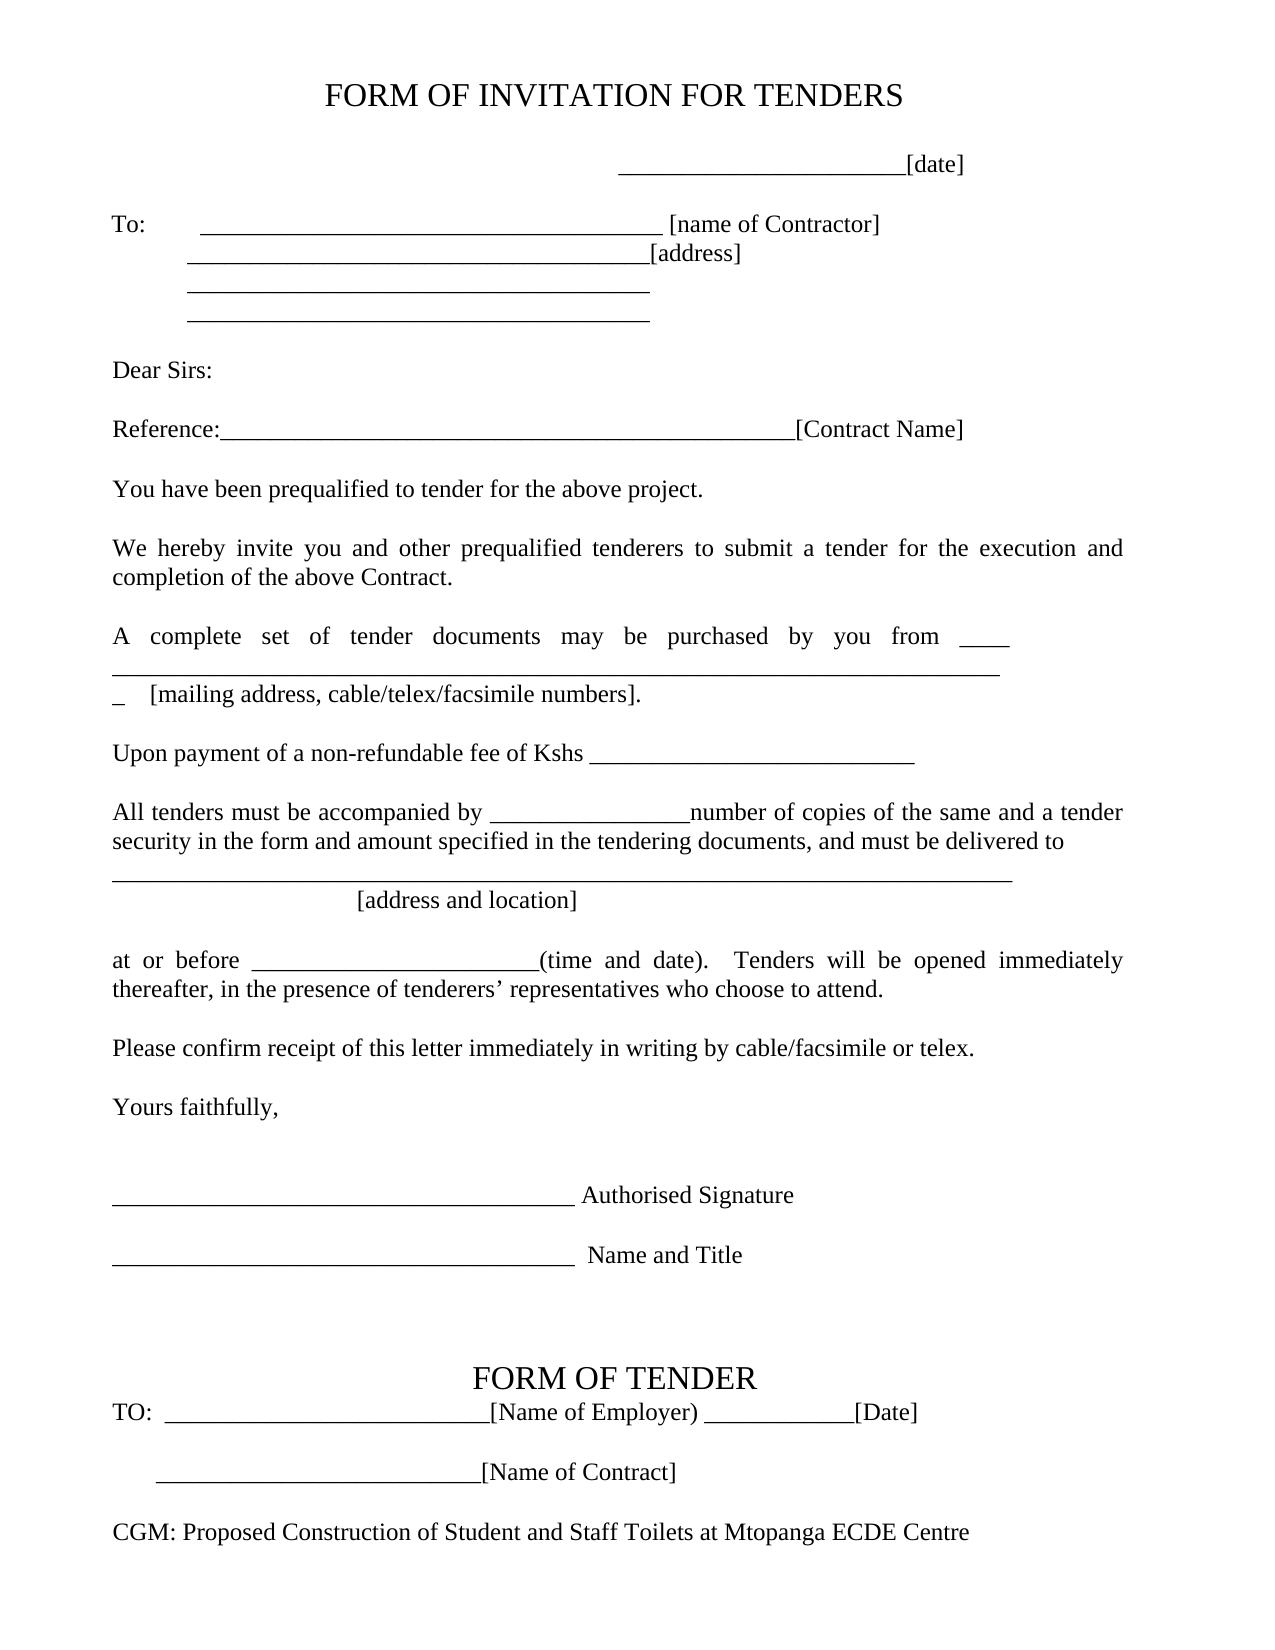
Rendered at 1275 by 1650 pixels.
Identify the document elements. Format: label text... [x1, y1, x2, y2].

text _____________________________________[address] _____________________________________ _____________________________________ [112, 238, 1132, 324]
text _____________________________________ Authorised Signature [112, 1181, 1125, 1209]
text TO: __________________________[Name of Employer) ____________[Date] [112, 1397, 1132, 1426]
text ________________________________________________________________________ [112, 856, 1125, 884]
text Yours faithfully, [112, 1092, 1125, 1121]
subtitle FORM OF TENDER [113, 1358, 1124, 1396]
text Upon payment of a non-refundable fee of Kshs __________________________ [112, 738, 1125, 767]
text Please confirm receipt of this letter immediately in writing by cable/facsimile or telex. [112, 1033, 1125, 1062]
subtitle Reference:______________________________________________[Contract Name] [112, 414, 1132, 443]
text To: _____________________________________ [name of Contractor] [111, 209, 1132, 237]
text A complete set of tender documents may be purchased by you from ____ ________________________________________________________________________ [mailing address, cable/telex/facsimile numbers]. [112, 621, 1011, 708]
text _______________________[date] [112, 149, 1125, 178]
text Dear Sirs: [112, 355, 1125, 384]
subtitle [address and location] [111, 885, 1132, 914]
text at or before _______________________(time and date). Tenders will be opened immediately thereafter, in the presence of tenderers’ representatives who choose to attend. [112, 945, 1125, 1003]
subtitle __________________________[Name of Contract] [112, 1457, 1132, 1486]
subtitle FORM OF INVITATION FOR TENDERS [113, 75, 1123, 113]
text _____________________________________ Name and Title [112, 1240, 1125, 1268]
text We hereby invite you and other prequalified tenderers to submit a tender for the execution and completion of the above Contract. [112, 533, 1125, 591]
text You have been prequalified to tender for the above project. [112, 474, 1125, 503]
text All tenders must be accompanied by ________________number of copies of the same and a tender security in the form and amount specified in the tendering documents, and must be delivered to [112, 797, 1125, 855]
